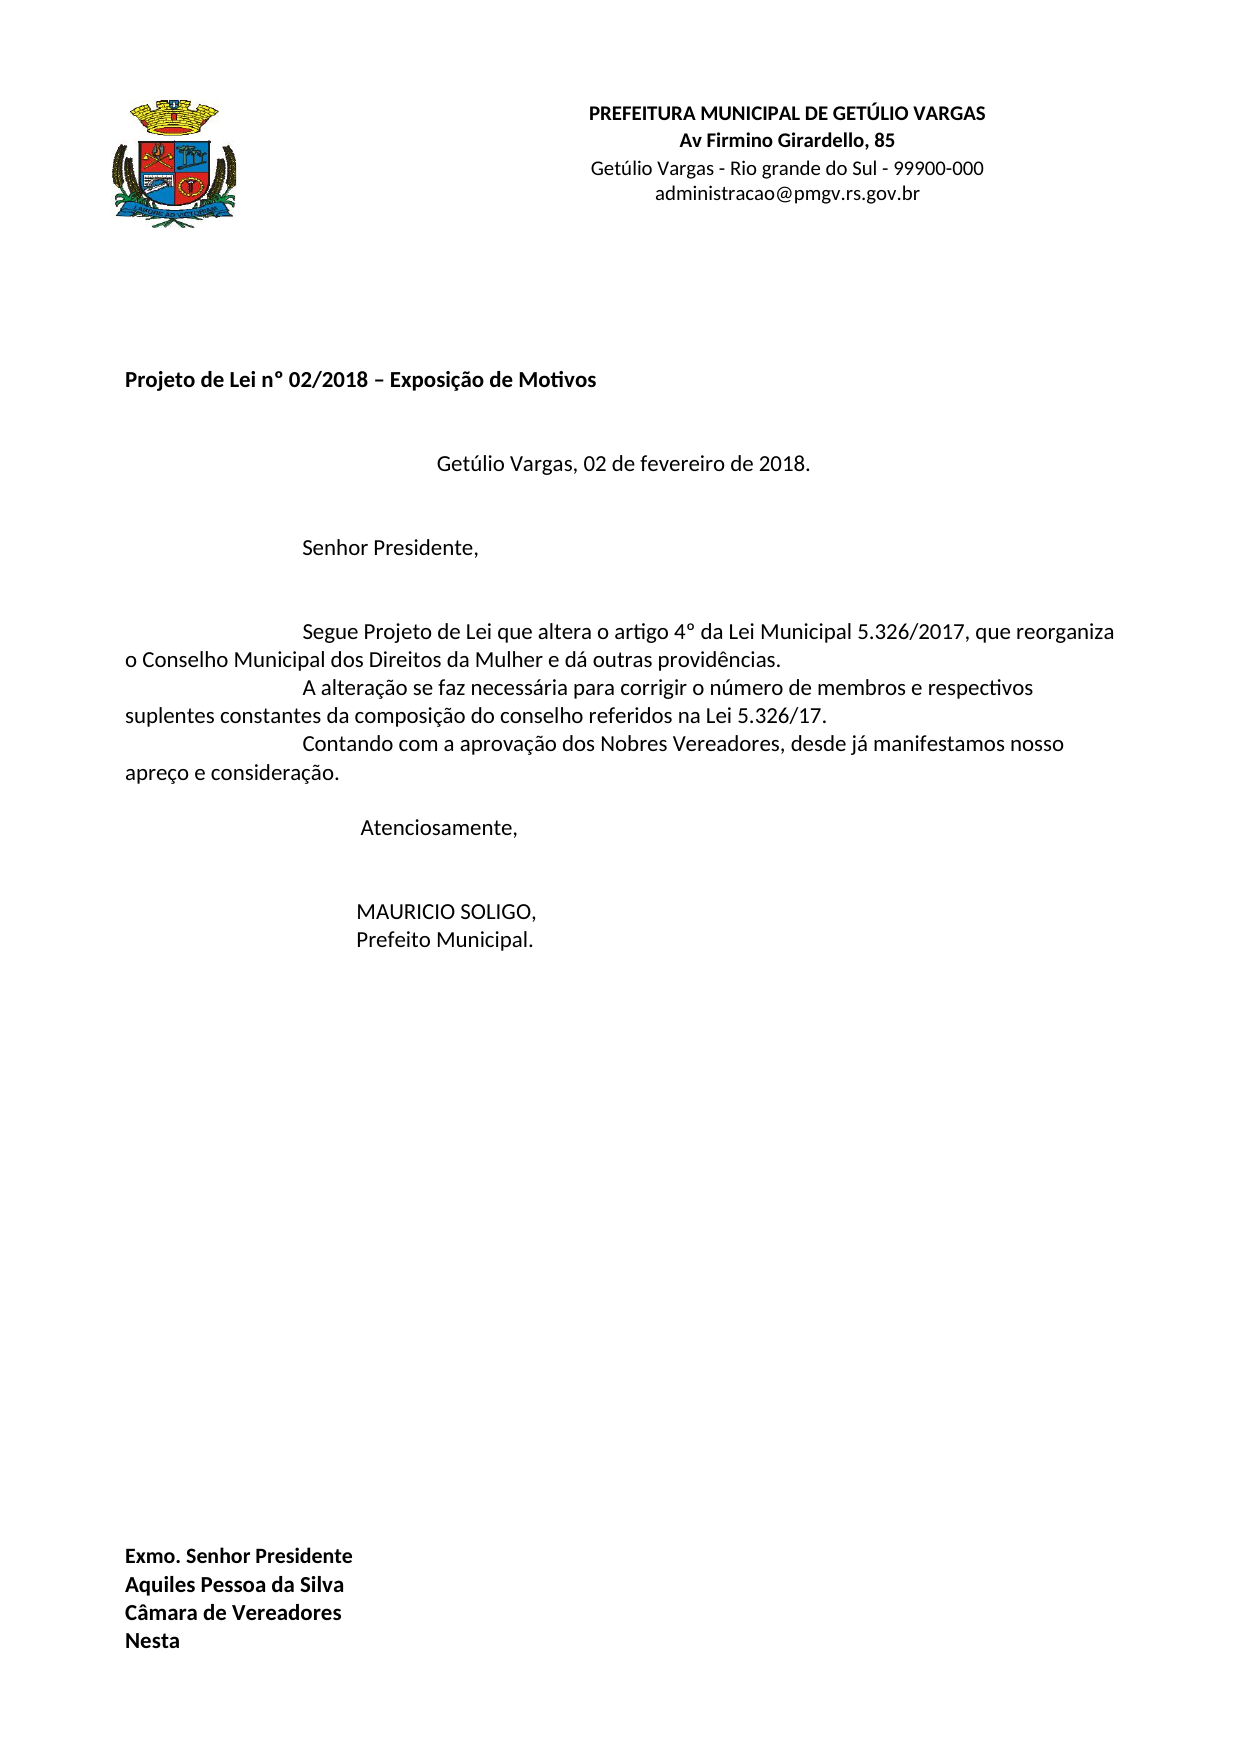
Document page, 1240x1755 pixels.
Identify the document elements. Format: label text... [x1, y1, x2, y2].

text administracao@pmgv.rs.gov.br [452, 181, 1123, 206]
text Aquiles Pessoa da Silva [125, 1570, 1123, 1598]
text Segue Projeto de Lei que altera o artigo 4º da Lei Municipal 5.326/2017, que reorganiza o Conselho Municipal dos Direitos da Mulher e dá outras providências. [125, 617, 1123, 673]
text Senhor Presidente, [302, 533, 1123, 561]
text MAURICIO SOLIGO, [356, 897, 1123, 925]
text Atenciosamente, [360, 813, 1123, 841]
text A alteração se faz necessária para corrigir o número de membros e respectivos suplentes constantes da composição do conselho referidos na Lei 5.326/17. [125, 673, 1121, 729]
text Getúlio Vargas - Rio grande do Sul - 99900-000 [452, 155, 1123, 181]
text PREFEITURA MUNICIPAL DE GETÚLIO VARGAS [452, 100, 1123, 126]
text Contando com a aprovação dos Nobres Vereadores, desde já manifestamos nosso apreço e consideração. [125, 729, 1121, 786]
text Prefeito Municipal. [356, 926, 1123, 953]
text Getúlio Vargas, 02 de fevereiro de 2018. [125, 449, 1123, 477]
text Projeto de Lei nº 02/2018 – Exposição de Motivos [125, 365, 1123, 393]
text Av Firmino Girardello, 85 [452, 128, 1123, 153]
text Exmo. Senhor Presidente [125, 1542, 1123, 1568]
text Câmara de Vereadores [125, 1598, 1123, 1626]
text Nesta [125, 1626, 1123, 1654]
